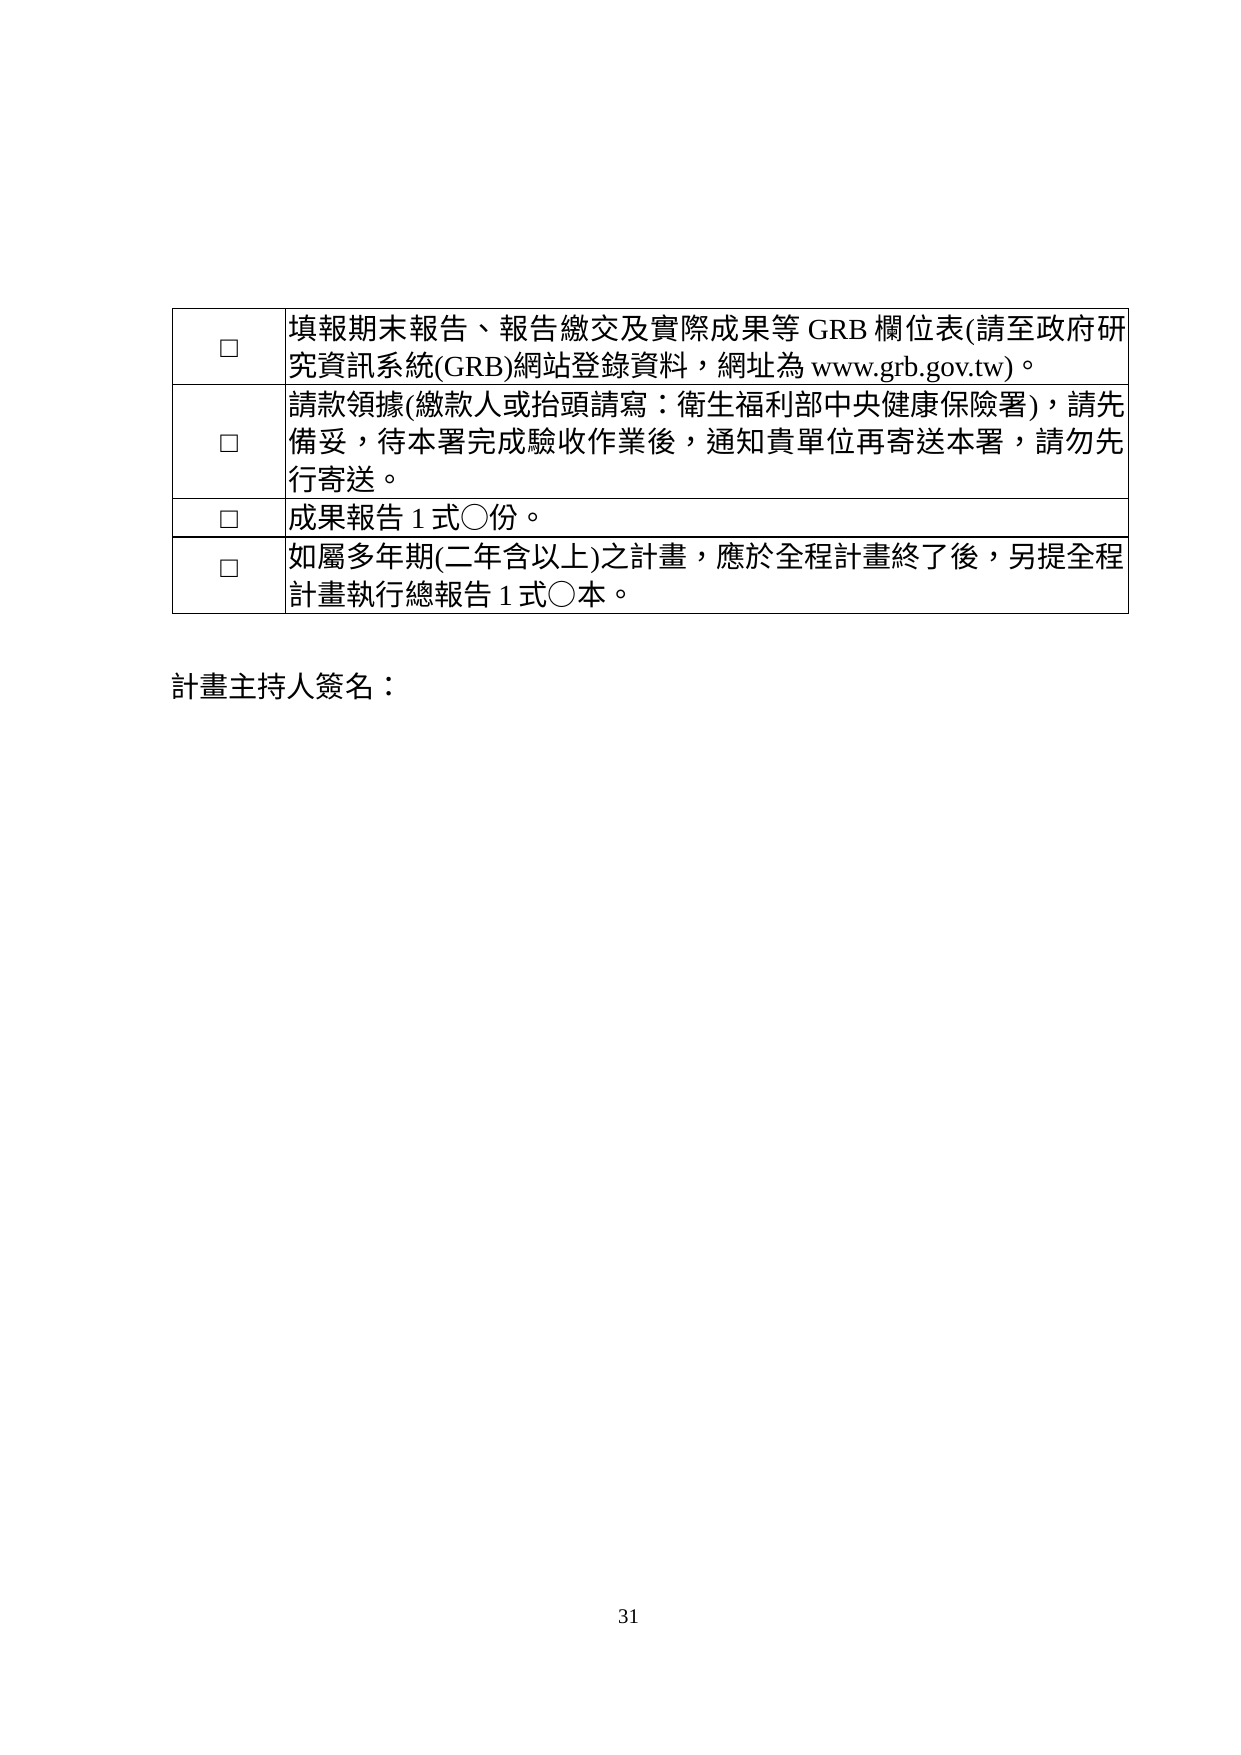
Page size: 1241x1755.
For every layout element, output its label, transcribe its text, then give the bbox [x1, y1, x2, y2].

table_cell □ [173, 385, 285, 498]
table_cell □ [173, 538, 285, 612]
table_cell □ [173, 499, 285, 536]
table_cell 填報期末報告、報告繳交及實際成果等GRB欄位表(請至政府研究資訊系統(GRB)網站登錄資料，網址為www.grb.gov.tw)。 [286, 309, 1128, 384]
text 計畫主持人簽名： [170, 664, 1086, 706]
table_cell 請款領據(繳款人或抬頭請寫：衛生福利部中央健康保險署)，請先備妥，待本署完成驗收作業後，通知貴單位再寄送本署，請勿先行寄送。 [286, 385, 1128, 498]
table_cell □ [173, 309, 285, 384]
table_cell 成果報告1式○份。 [286, 499, 1128, 536]
table_cell 如屬多年期(二年含以上)之計畫，應於全程計畫終了後，另提全程計畫執行總報告1式○本。 [286, 538, 1128, 612]
